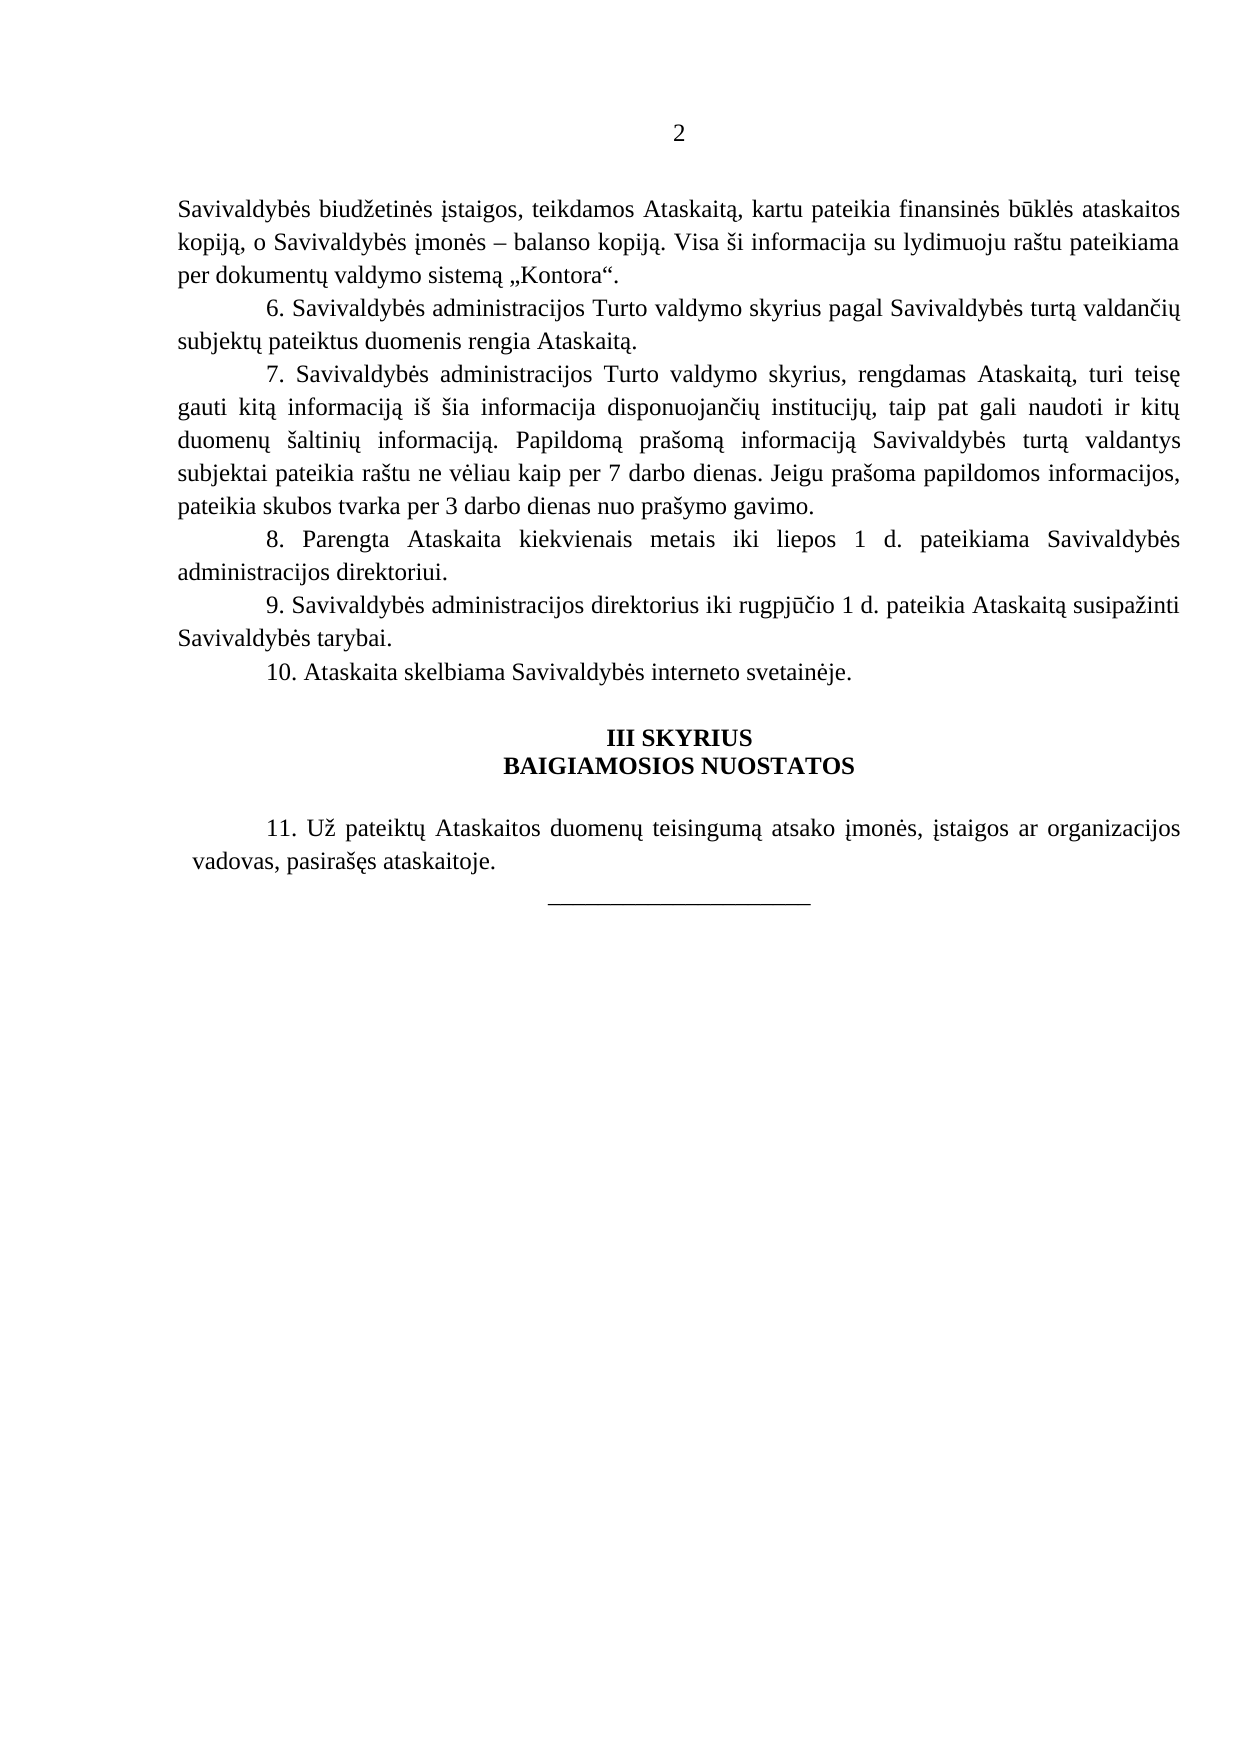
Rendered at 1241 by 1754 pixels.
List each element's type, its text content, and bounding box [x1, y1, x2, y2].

text 9. Savivaldybės administracijos direktorius iki rugpjūčio 1 d. pateikia Ataskaitą susipažinti Savivaldybės tarybai. [177, 591, 1181, 652]
text BAIGIAMOSIOS NUOSTATOS [177, 751, 1181, 780]
text 7. Savivaldybės administracijos Turto valdymo skyrius, rengdamas Ataskaitą, turi teisę gauti kitą informaciją iš šia informacija disponuojančių institucijų, taip pat gali naudoti ir kitų duomenų šaltinių informaciją. Papildomą prašomą informaciją Savivaldybės turtą valdantys subjektai pateikia raštu ne vėliau kaip per 7 darbo dienas. Jeigu prašoma papildomos informacijos, pateikia skubos tvarka per 3 darbo dienas nuo prašymo gavimo. [177, 359, 1181, 520]
text 11. Už pateiktų Ataskaitos duomenų teisingumą atsako įmonės, įstaigos ar organizacijos vadovas, pasirašęs ataskaitoje. [192, 813, 1181, 875]
text Savivaldybės biudžetinės įstaigos, teikdamos Ataskaitą, kartu pateikia finansinės būklės ataskaitos kopiją, o Savivaldybės įmonės – balanso kopiją. Visa ši informacija su lydimuoju raštu pateikiama per dokumentų valdymo sistemą „Kontora“. [177, 194, 1181, 289]
text 10. Ataskaita skelbiama Savivaldybės interneto svetainėje. [177, 657, 1181, 685]
text 6. Savivaldybės administracijos Turto valdymo skyrius pagal Savivaldybės turtą valdančių subjektų pateiktus duomenis rengia Ataskaitą. [177, 293, 1181, 355]
text III SKYRIUS [177, 723, 1181, 751]
text 8. Parengta Ataskaita kiekvienais metais iki liepos 1 d. pateikiama Savivaldybės administracijos direktoriui. [177, 524, 1181, 586]
text _____________________ [177, 879, 1181, 908]
